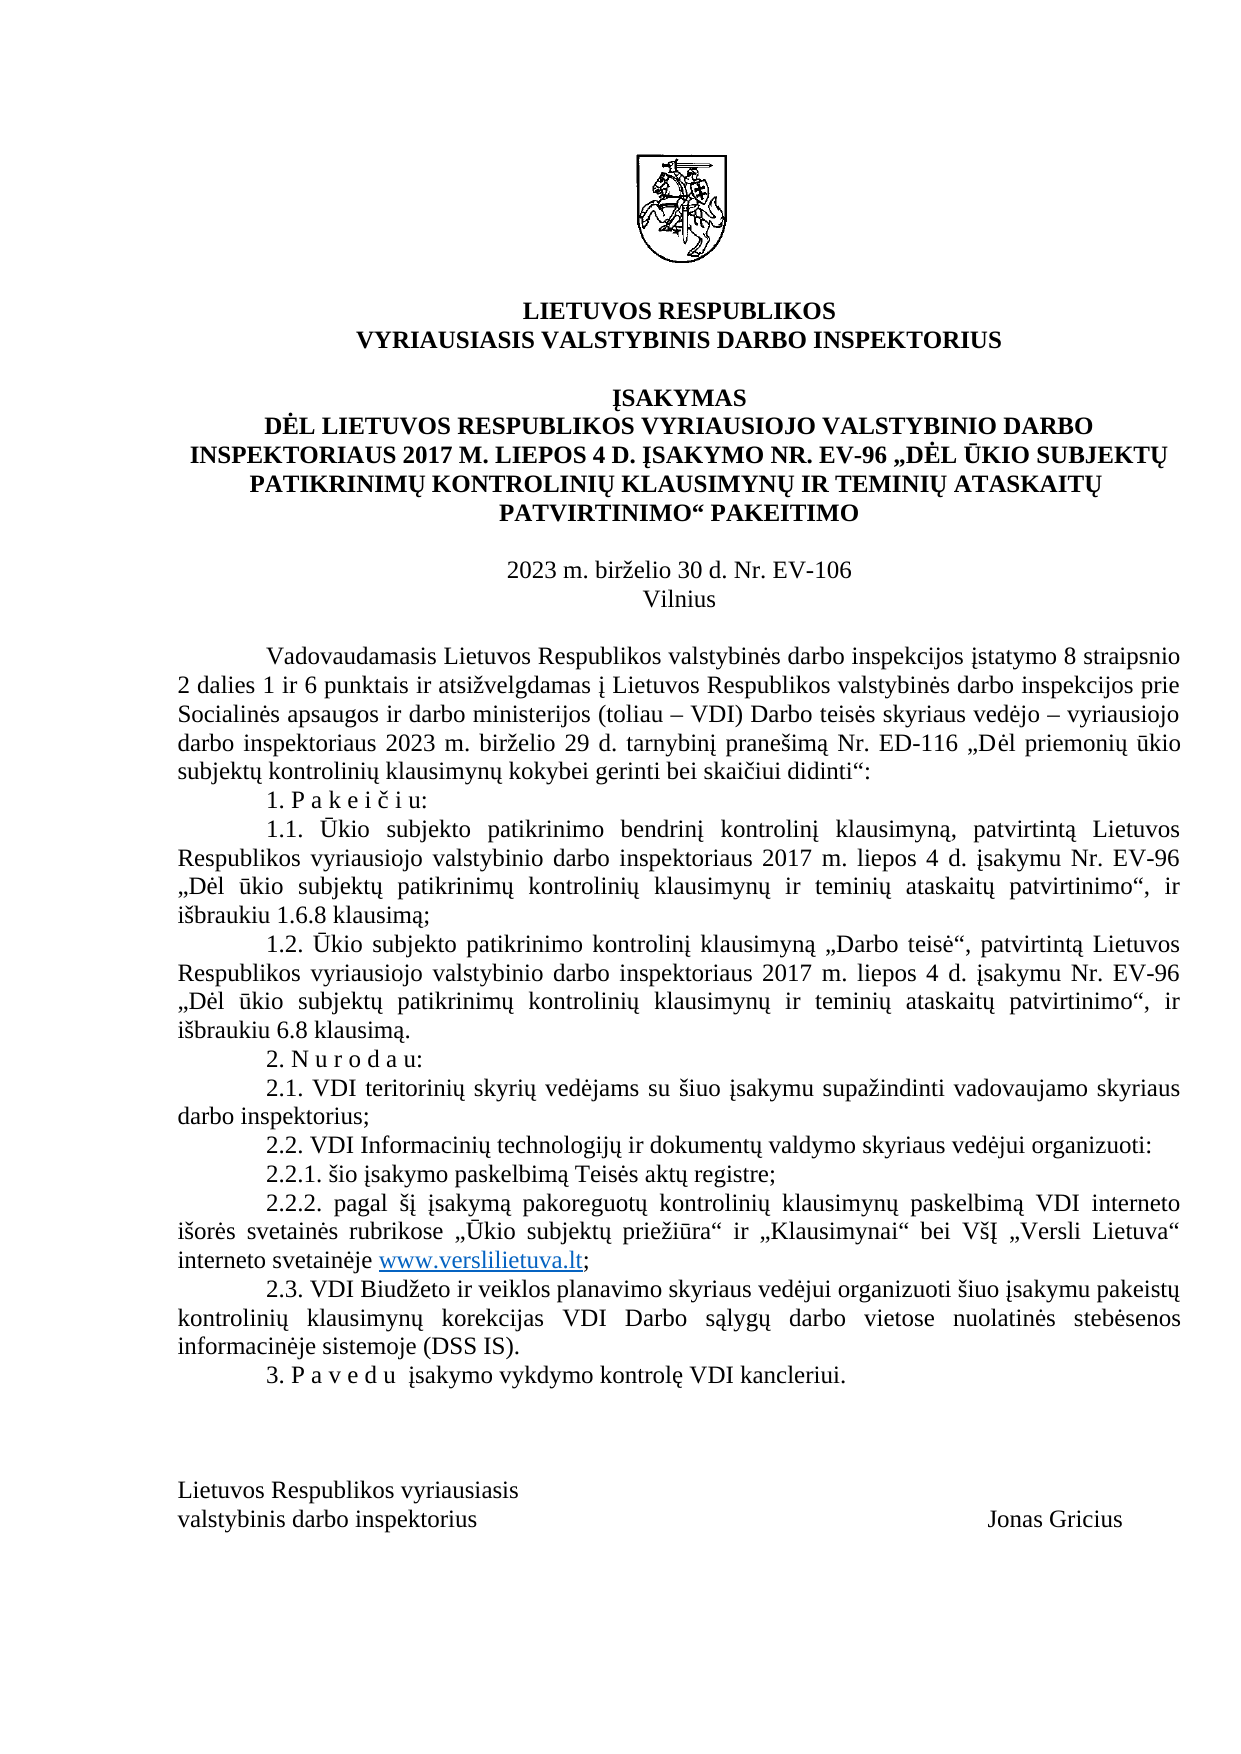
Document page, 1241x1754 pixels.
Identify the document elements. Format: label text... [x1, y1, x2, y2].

text VYRIAUSIASIS VALSTYBINIS DARBO INSPEKTORIUS [177, 325, 1181, 354]
text valstybinis darbo inspektorius Jonas Gricius [177, 1504, 1152, 1533]
text Lietuvos Respublikos vyriausiasis [177, 1475, 1152, 1504]
text Vilnius [177, 584, 1181, 613]
text 1.1. Ūkio subjekto patikrinimo bendrinį kontrolinį klausimyną, patvirtintą Lietuvos Respublikos vyriausiojo valstybinio darbo inspektoriaus 2017 m. liepos 4 d. įsakymu Nr. EV-96 „Dėl ūkio subjektų patikrinimų kontrolinių klausimynų ir teminių ataskaitų patvirtinimo“, ir išbraukiu 1.6.8 klausimą; [177, 814, 1181, 929]
text DĖL LIETUVOS RESPUBLIKOS VYRIAUSIojo VALSTYBINIo DARBO INSPEKTORIaUS 2017 m. liepos 4 d. ĮSAKYMO nr. ev-96 „DĖL ŪKIO SUBJEKTŲ PATIKRINIMŲ KONTROLINIŲ KLAUSIMYNŲ IR TEMINIŲ ATASKAITŲ [177, 411, 1181, 498]
text 2. N u r o d a u: [177, 1044, 1181, 1073]
text 2.1. VDI teritorinių skyrių vedėjams su šiuo įsakymu supažindinti vadovaujamo skyriaus darbo inspektorius; [177, 1073, 1181, 1130]
text PATVIRTINIMO“ PAkeitimo [177, 498, 1181, 526]
text LIETUVOS RESPUBLIKOS [177, 296, 1181, 325]
text 2.2.2. pagal šį įsakymą pakoreguotų kontrolinių klausimynų paskelbimą VDI interneto išorės svetainės rubrikose „Ūkio subjektų priežiūra“ ir „Klausimynai“ bei VšĮ „Versli Lietuva“ interneto svetainėje www.verslilietuva.lt; [177, 1188, 1181, 1274]
text ĮSAKYMAS [177, 383, 1181, 411]
text 1.2. Ūkio subjekto patikrinimo kontrolinį klausimyną „Darbo teisė“, patvirtintą Lietuvos Respublikos vyriausiojo valstybinio darbo inspektoriaus 2017 m. liepos 4 d. įsakymu Nr. EV-96 „Dėl ūkio subjektų patikrinimų kontrolinių klausimynų ir teminių ataskaitų patvirtinimo“, ir išbraukiu 6.8 klausimą. [177, 929, 1181, 1044]
text 2023 m. birželio 30 d. Nr. EV-106 [177, 555, 1181, 584]
text 1. P a k e i č i u: [177, 785, 1181, 814]
text 2.2.1. šio įsakymo paskelbimą Teisės aktų registre; [177, 1159, 1181, 1188]
text 2.3. VDI Biudžeto ir veiklos planavimo skyriaus vedėjui organizuoti šiuo įsakymu pakeistų kontrolinių klausimynų korekcijas VDI Darbo sąlygų darbo vietose nuolatinės stebėsenos informacinėje sistemoje (DSS IS). [177, 1274, 1181, 1360]
text Vadovaudamasis Lietuvos Respublikos valstybinės darbo inspekcijos įstatymo 8 straipsnio 2 dalies 1 ir 6 punktais ir atsižvelgdamas į Lietuvos Respublikos valstybinės darbo inspekcijos prie Socialinės apsaugos ir darbo ministerijos (toliau – VDI) Darbo teisės skyriaus vedėjo – vyriausiojo darbo inspektoriaus 2023 m. birželio 29 d. tarnybinį pranešimą Nr. ED-116 „Dėl priemonių ūkio subjektų kontrolinių klausimynų kokybei gerinti bei skaičiui didinti“: [177, 641, 1181, 785]
text 3. P a v e d u įsakymo vykdymo kontrolę VDI kancleriui. [177, 1360, 1181, 1389]
text 2.2. VDI Informacinių technologijų ir dokumentų valdymo skyriaus vedėjui organizuoti: [177, 1130, 1181, 1159]
